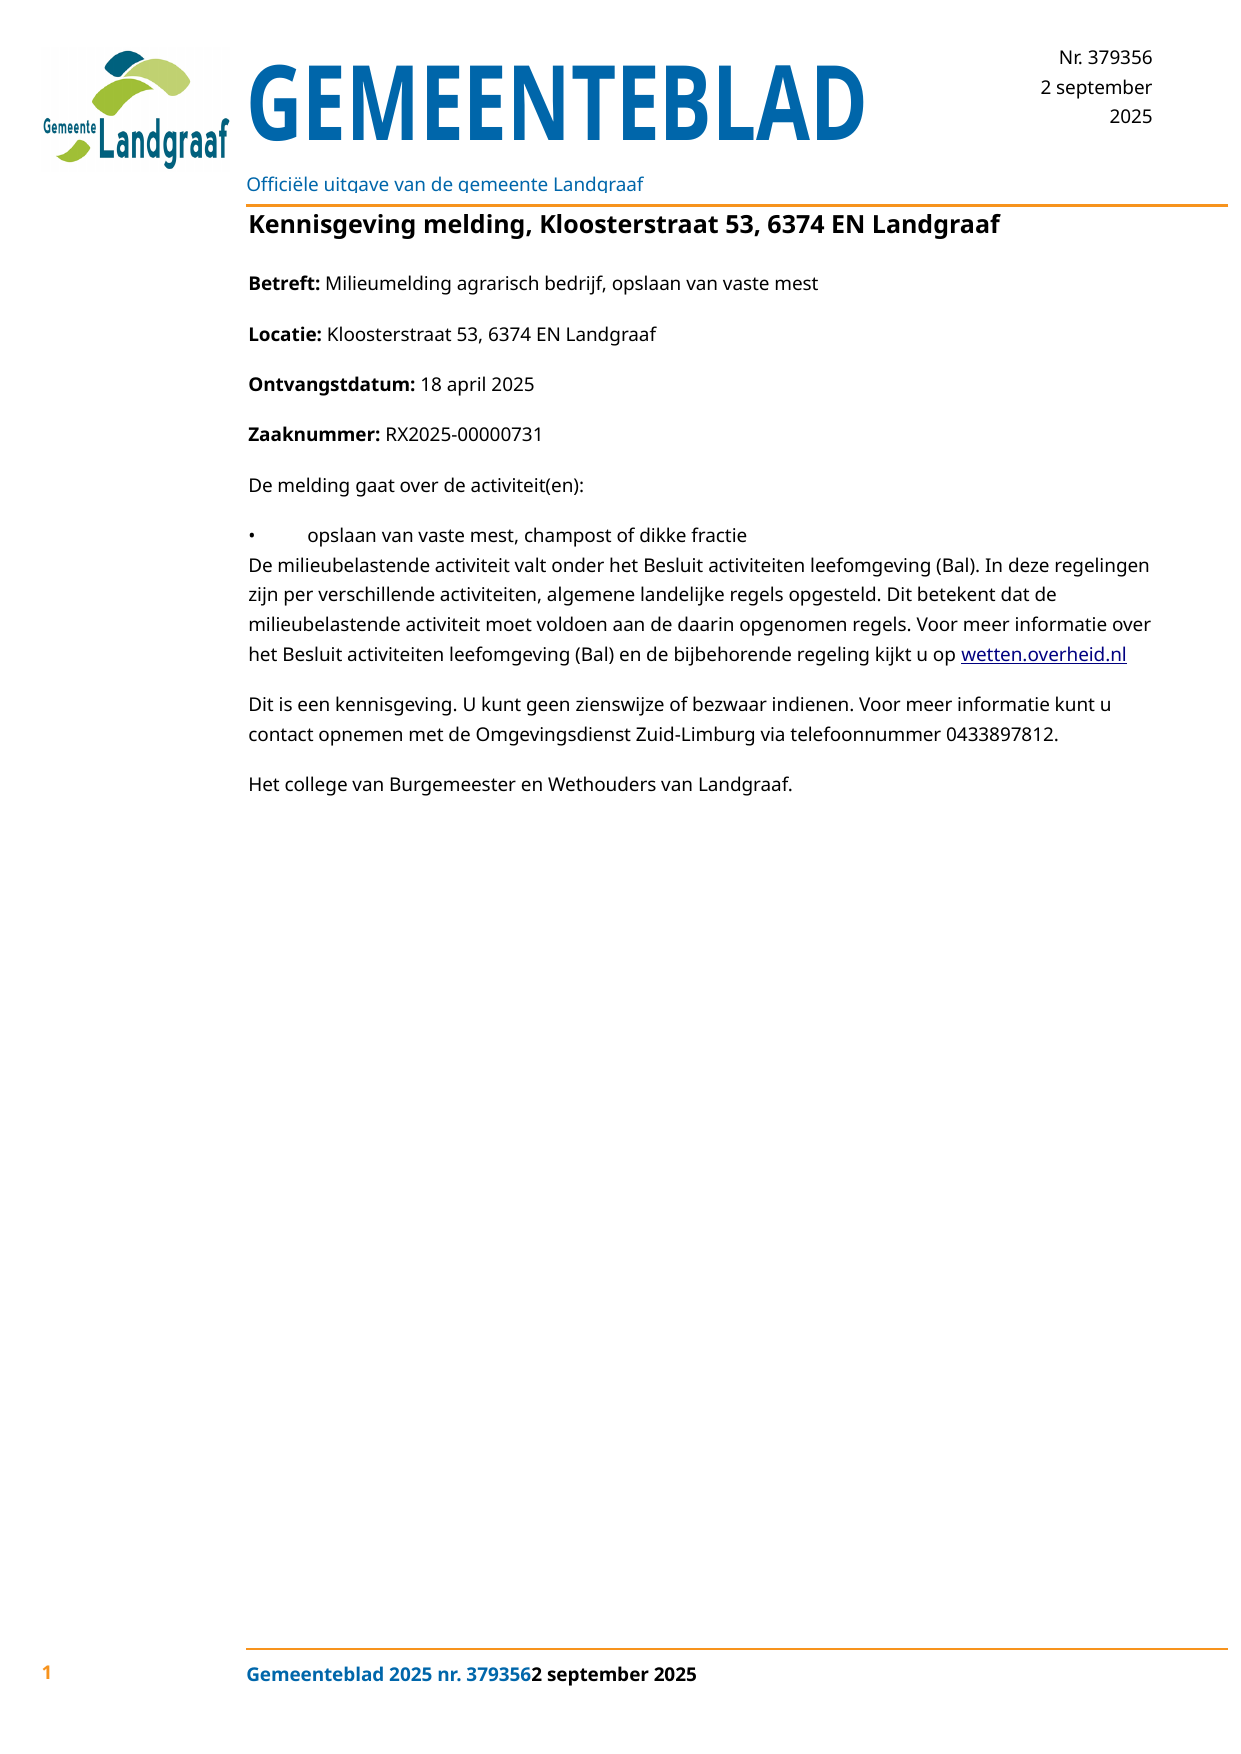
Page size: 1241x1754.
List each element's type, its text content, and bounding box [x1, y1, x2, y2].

text Dit is een kennisgeving. U kunt geen zienswijze of bezwaar indienen. Voor meer informatie kunt u contact opnemen met de Omgevingsdienst Zuid-Limburg via telefoonnummer 0433897812. [248, 691, 1152, 746]
picture [41, 47, 231, 172]
text Ontvangstdatum: 18 april 2025 [248, 371, 1152, 397]
text De milieubelastende activiteit valt onder het Besluit activiteiten leefomgeving (Bal). In deze regelingen zijn per verschillende activiteiten, algemene landelijke regels opgesteld. Dit betekent dat de milieubelastende activiteit moet voldoen aan de daarin opgenomen regels. Voor meer informatie over het Besluit activiteiten leefomgeving (Bal) en de bijbehorende regeling kijkt u op wetten.overheid.nl [248, 552, 1152, 666]
text Betreft: Milieumelding agrarisch bedrijf, opslaan van vaste mest [248, 270, 1152, 296]
text Kennisgeving melding, Kloosterstraat 53, 6374 EN Landgraaf [248, 207, 1152, 241]
text Het college van Burgemeester en Wethouders van Landgraaf. [248, 771, 1152, 797]
list opslaan van vaste mest, champost of dikke fractie [248, 522, 1152, 548]
text De melding gaat over de activiteit(en): [248, 472, 1152, 498]
text Zaaknummer: RX2025-00000731 [248, 422, 1152, 447]
text Locatie: Kloosterstraat 53, 6374 EN Landgraaf [248, 321, 1152, 346]
